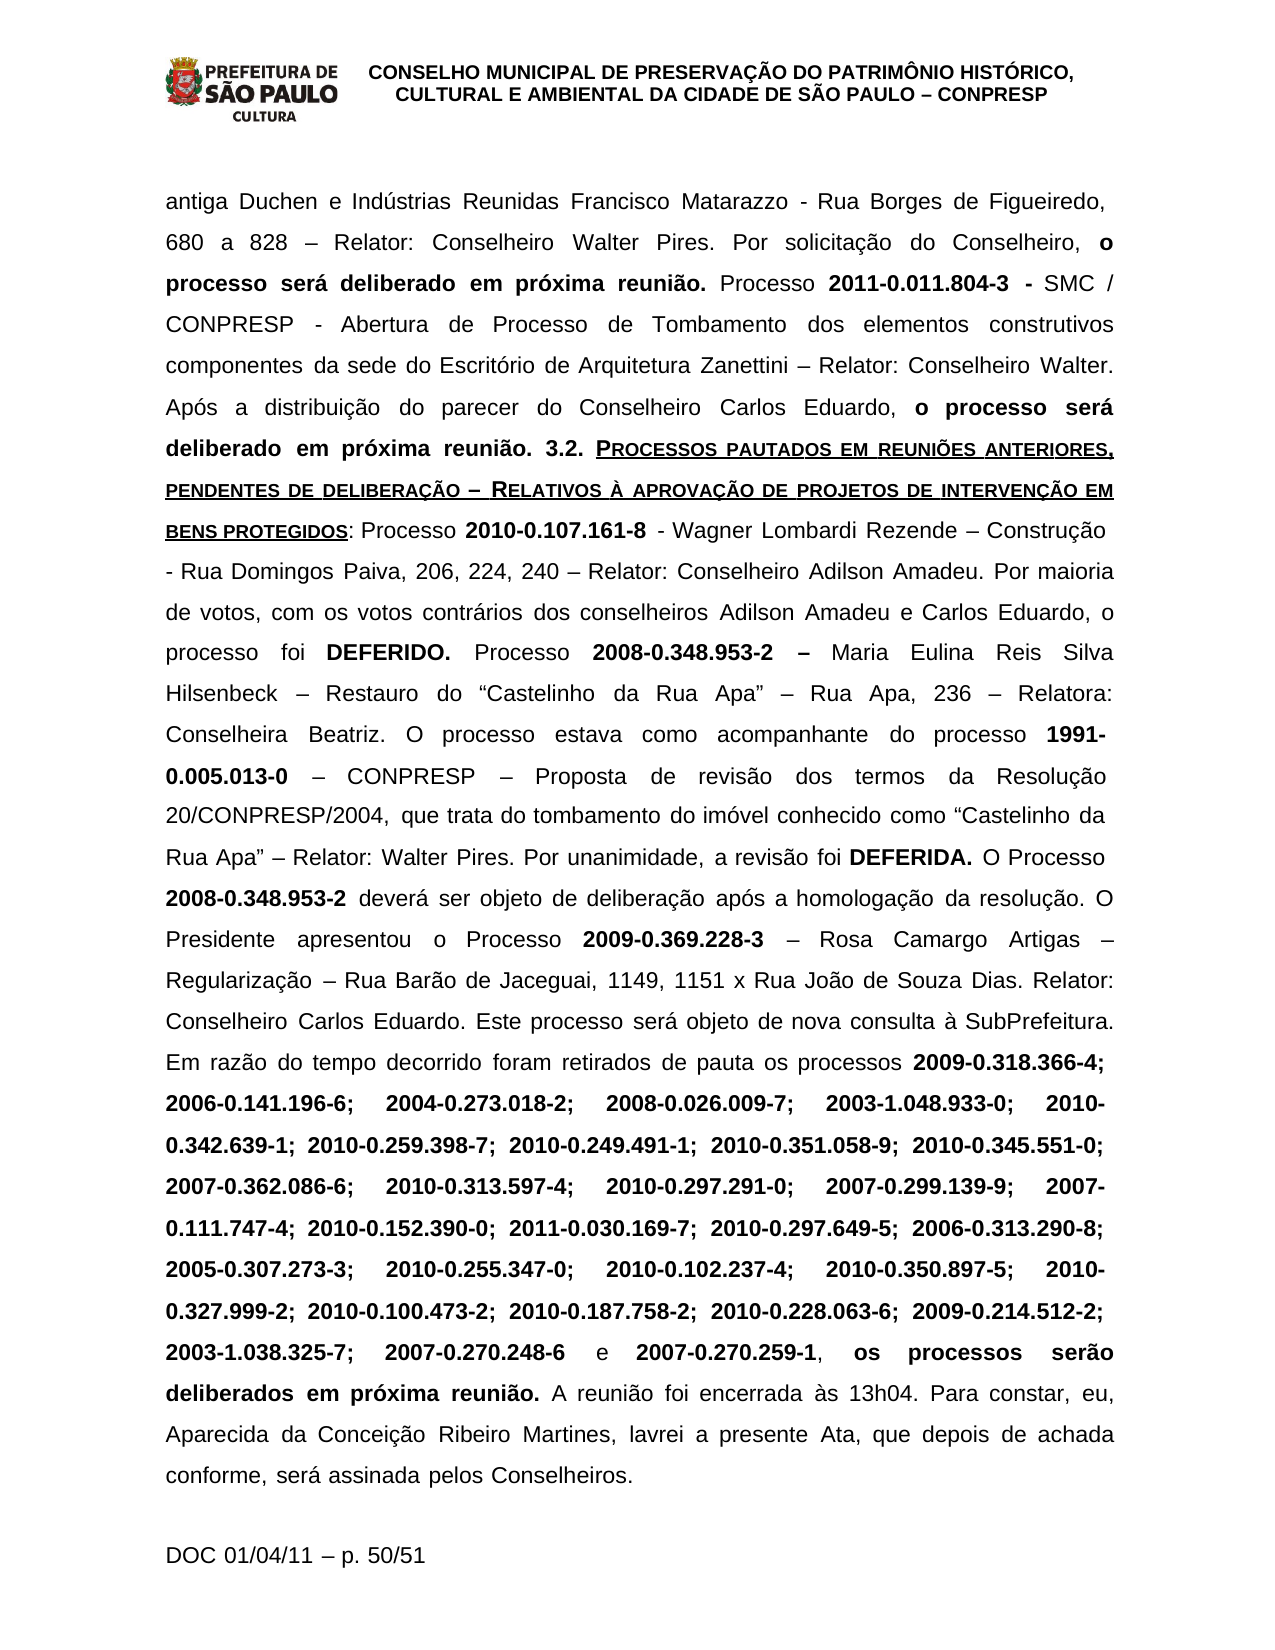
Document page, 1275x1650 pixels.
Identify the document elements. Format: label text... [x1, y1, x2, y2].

text - Rua Domingos Paiva, 206, 224, 240 – Relator: Conselheiro Adilson Amadeu. Por maioria de votos, com os votos contrários dos conselheiros Adilson Amadeu e Carlos Eduardo, o processo foi DEFERIDO. Processo 2008-0.348.953-2 – Maria Eulina Reis Silva Hilsenbeck – Restauro do “Castelinho da Rua Apa” – Rua Apa, 236 – Relatora: Conselheira Beatriz. O processo estava como acompanhante do processo 1991- [165, 558, 1114, 747]
text 2006-0.141.196-6; 2004-0.273.018-2; 2008-0.026.009-7; 2003-1.048.933-0; 2010- [165, 1090, 1114, 1117]
text DOC 01/04/11 – p. 50/51 [165, 1542, 431, 1568]
text BENS PROTEGIDOS: Processo 2010-0.107.161-8 - Wagner Lombardi Rezende – Construção [165, 500, 1114, 543]
text Rua Apa” – Relator: Walter Pires. Por unanimidade, a revisão foi DEFERIDA. O Processo [165, 844, 1114, 870]
text 2003-1.038.325-7; 2007-0.270.248-6 e 2007-0.270.259-1, os processos serão deliberados em próxima reunião. A reunião foi encerrada às 13h04. Para constar, eu, Aparecida da Conceição Ribeiro Martines, lavrei a presente Ata, que depois de achada conforme, será assinada pelos Conselheiros. [165, 1339, 1114, 1488]
text 2008-0.348.953-2 deverá ser objeto de deliberação após a homologação da resolução. O Presidente apresentou o Processo 2009-0.369.228-3 – Rosa Camargo Artigas – Regularização – Rua Barão de Jaceguai, 1149, 1151 x Rua João de Souza Dias. Relator: Conselheiro Carlos Eduardo. Este processo será objeto de nova consulta à SubPrefeitura. Em razão do tempo decorrido foram retirados de pauta os processos 2009-0.318.366-4; [165, 885, 1114, 1075]
text 0.327.999-2; 2010-0.100.473-2; 2010-0.187.758-2; 2010-0.228.063-6; 2009-0.214.512-2; [165, 1298, 1114, 1324]
text 0.111.747-4; 2010-0.152.390-0; 2011-0.030.169-7; 2010-0.297.649-5; 2006-0.313.290-8; [165, 1215, 1114, 1241]
text 2005-0.307.273-3; 2010-0.255.347-0; 2010-0.102.237-4; 2010-0.350.897-5; 2010- [165, 1256, 1114, 1283]
text 0.342.639-1; 2010-0.259.398-7; 2010-0.249.491-1; 2010-0.351.058-9; 2010-0.345.551-0; [165, 1132, 1114, 1158]
text antiga Duchen e Indústrias Reunidas Francisco Matarazzo - Rua Borges de Figueiredo, [165, 188, 1114, 214]
text 2007-0.362.086-6; 2010-0.313.597-4; 2010-0.297.291-0; 2007-0.299.139-9; 2007- [165, 1173, 1114, 1199]
text 20/CONPRESP/2004, que trata do tombamento do imóvel conhecido como “Castelinho da [165, 802, 1114, 829]
text 0.005.013-0 – CONPRESP – Proposta de revisão dos termos da Resolução [165, 763, 1114, 789]
text 680 a 828 – Relator: Conselheiro Walter Pires. Por solicitação do Conselheiro, o processo será deliberado em próxima reunião. Processo 2011-0.011.804-3 - SMC / CONPRESP - Abertura de Processo de Tombamento dos elementos construtivos componentes da sede do Escritório de Arquitetura Zanettini – Relator: Conselheiro Walter. Após a distribuição do parecer do Conselheiro Carlos Eduardo, o processo será deliberado em próxima reunião. 3.2. PROCESSOS PAUTADOS EM REUNIÕES ANTERIORES, PENDENTES DE DELIBERAÇÃO – RELATIVOS À APROVAÇÃO DE PROJETOS DE INTERVENÇÃO EM [165, 229, 1114, 498]
